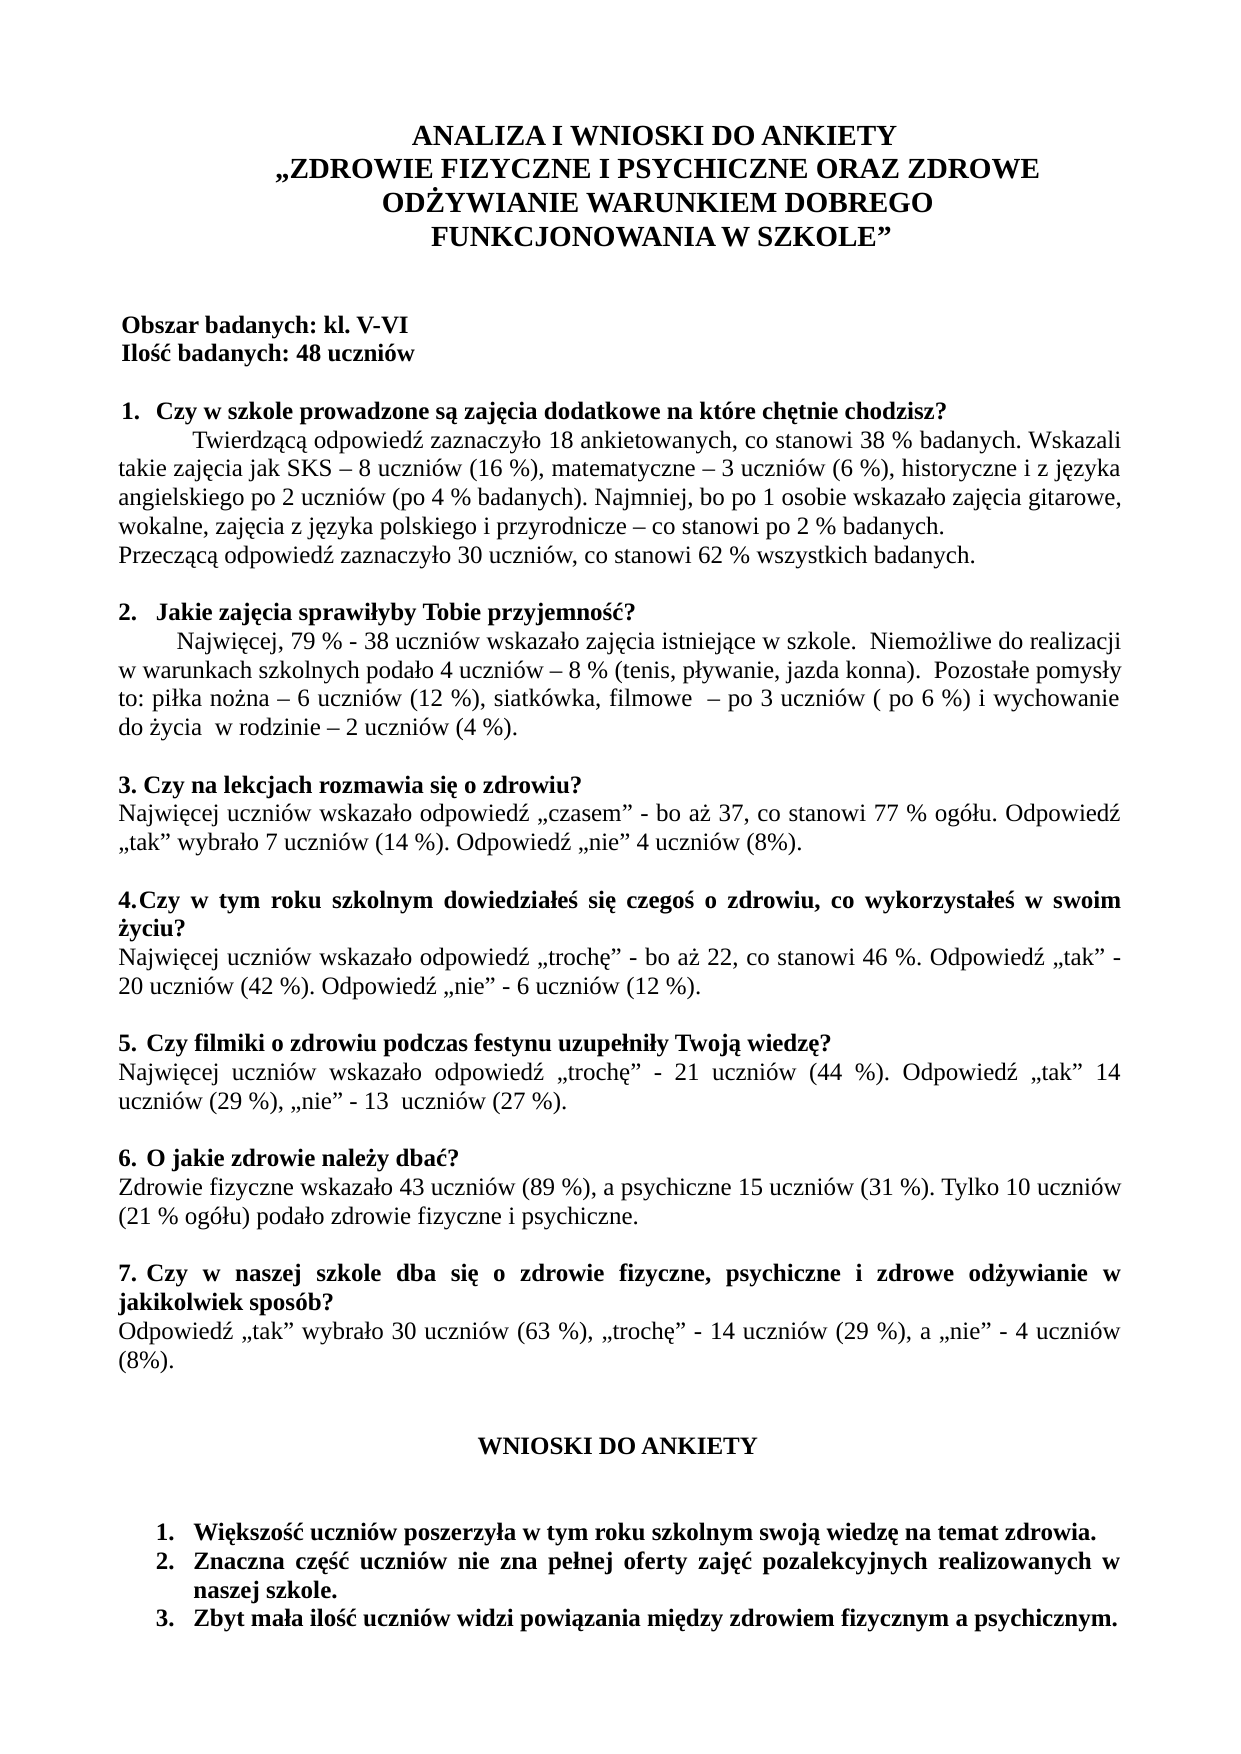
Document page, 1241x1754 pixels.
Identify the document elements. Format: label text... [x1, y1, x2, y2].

list Znaczna część uczniów nie zna pełnej oferty zajęć pozalekcyjnych realizowanych w naszej szkole. [156, 1546, 1122, 1603]
list Czy w naszej szkole dba się o zdrowie fizyczne, psychiczne i zdrowe odżywianie w jakikolwiek sposób? [118, 1258, 1122, 1316]
text Twierdzącą odpowiedź zaznaczyło 18 ankietowanych, co stanowi 38 % badanych. Wskazali takie zajęcia jak SKS – 8 uczniów (16 %), matematyczne – 3 uczniów (6 %), historyczne i z języka angielskiego po 2 uczniów (po 4 % badanych). Najmniej, bo po 1 osobie wskazało zajęcia gitarowe, wokalne, zajęcia z języka polskiego i przyrodnicze – co stanowi po 2 % badanych. [118, 425, 1122, 540]
list O jakie zdrowie należy dbać? [118, 1143, 1122, 1172]
list Czy w tym roku szkolnym dowiedziałeś się czegoś o zdrowiu, co wykorzystałeś w swoim życiu? [118, 885, 1122, 942]
list 3. Czy na lekcjach rozmawia się o zdrowiu? [81, 770, 1122, 798]
list Większość uczniów poszerzyła w tym roku szkolnym swoją wiedzę na temat zdrowia. [156, 1517, 1122, 1546]
text Przeczącą odpowiedź zaznaczyło 30 uczniów, co stanowi 62 % wszystkich badanych. [118, 540, 1122, 568]
text Zdrowie fizyczne wskazało 43 uczniów (89 %), a psychiczne 15 uczniów (31 %). Tylko 10 uczniów (21 % ogółu) podało zdrowie fizyczne i psychiczne. [118, 1172, 1122, 1230]
list Obszar badanych: kl. V-VI [121, 310, 1122, 338]
list Zbyt mała ilość uczniów widzi powiązania między zdrowiem fizycznym a psychicznym. [156, 1603, 1122, 1632]
list FUNKCJONOWANIA W SZKOLE” [121, 219, 1122, 252]
list Czy filmiki o zdrowiu podczas festynu uzupełniły Twoją wiedzę? [118, 1028, 1122, 1057]
list Odpowiedź „tak” wybrało 30 uczniów (63 %), „trochę” - 14 uczniów (29 %), a „nie” - 4 uczniów (8%). [118, 1316, 1122, 1373]
text Najwięcej uczniów wskazało odpowiedź „trochę” - bo aż 22, co stanowi 46 %. Odpowiedź „tak” - 20 uczniów (42 %). Odpowiedź „nie” - 6 uczniów (12 %). [118, 942, 1122, 1000]
list Ilość badanych: 48 uczniów [121, 338, 1122, 367]
text Najwięcej uczniów wskazało odpowiedź „trochę” - 21 uczniów (44 %). Odpowiedź „tak” 14 uczniów (29 %), „nie” - 13 uczniów (27 %). [118, 1057, 1122, 1115]
list Czy w szkole prowadzone są zajęcia dodatkowe na które chętnie chodzisz? [121, 396, 1122, 425]
list „ZDROWIE FIZYCZNE I PSYCHICZNE ORAZ ZDROWE ODŻYWIANIE WARUNKIEM DOBREGO [121, 152, 1122, 219]
list 2. Jakie zajęcia sprawiłyby Tobie przyjemność? [81, 597, 1122, 626]
list ANALIZA I WNIOSKI DO ANKIETY [121, 118, 1122, 152]
text WNIOSKI DO ANKIETY [118, 1431, 1122, 1460]
list Najwięcej, 79 % - 38 uczniów wskazało zajęcia istniejące w szkole. Niemożliwe do realizacji w warunkach szkolnych podało 4 uczniów – 8 % (tenis, pływanie, jazda konna). Pozostałe pomysły to: piłka nożna – 6 uczniów (12 %), siatkówka, filmowe – po 3 uczniów ( po 6 %) i wychowanie do życia w rodzinie – 2 uczniów (4 %). [81, 626, 1122, 741]
text Najwięcej uczniów wskazało odpowiedź „czasem” - bo aż 37, co stanowi 77 % ogółu. Odpowiedź „tak” wybrało 7 uczniów (14 %). Odpowiedź „nie” 4 uczniów (8%). [118, 798, 1122, 856]
